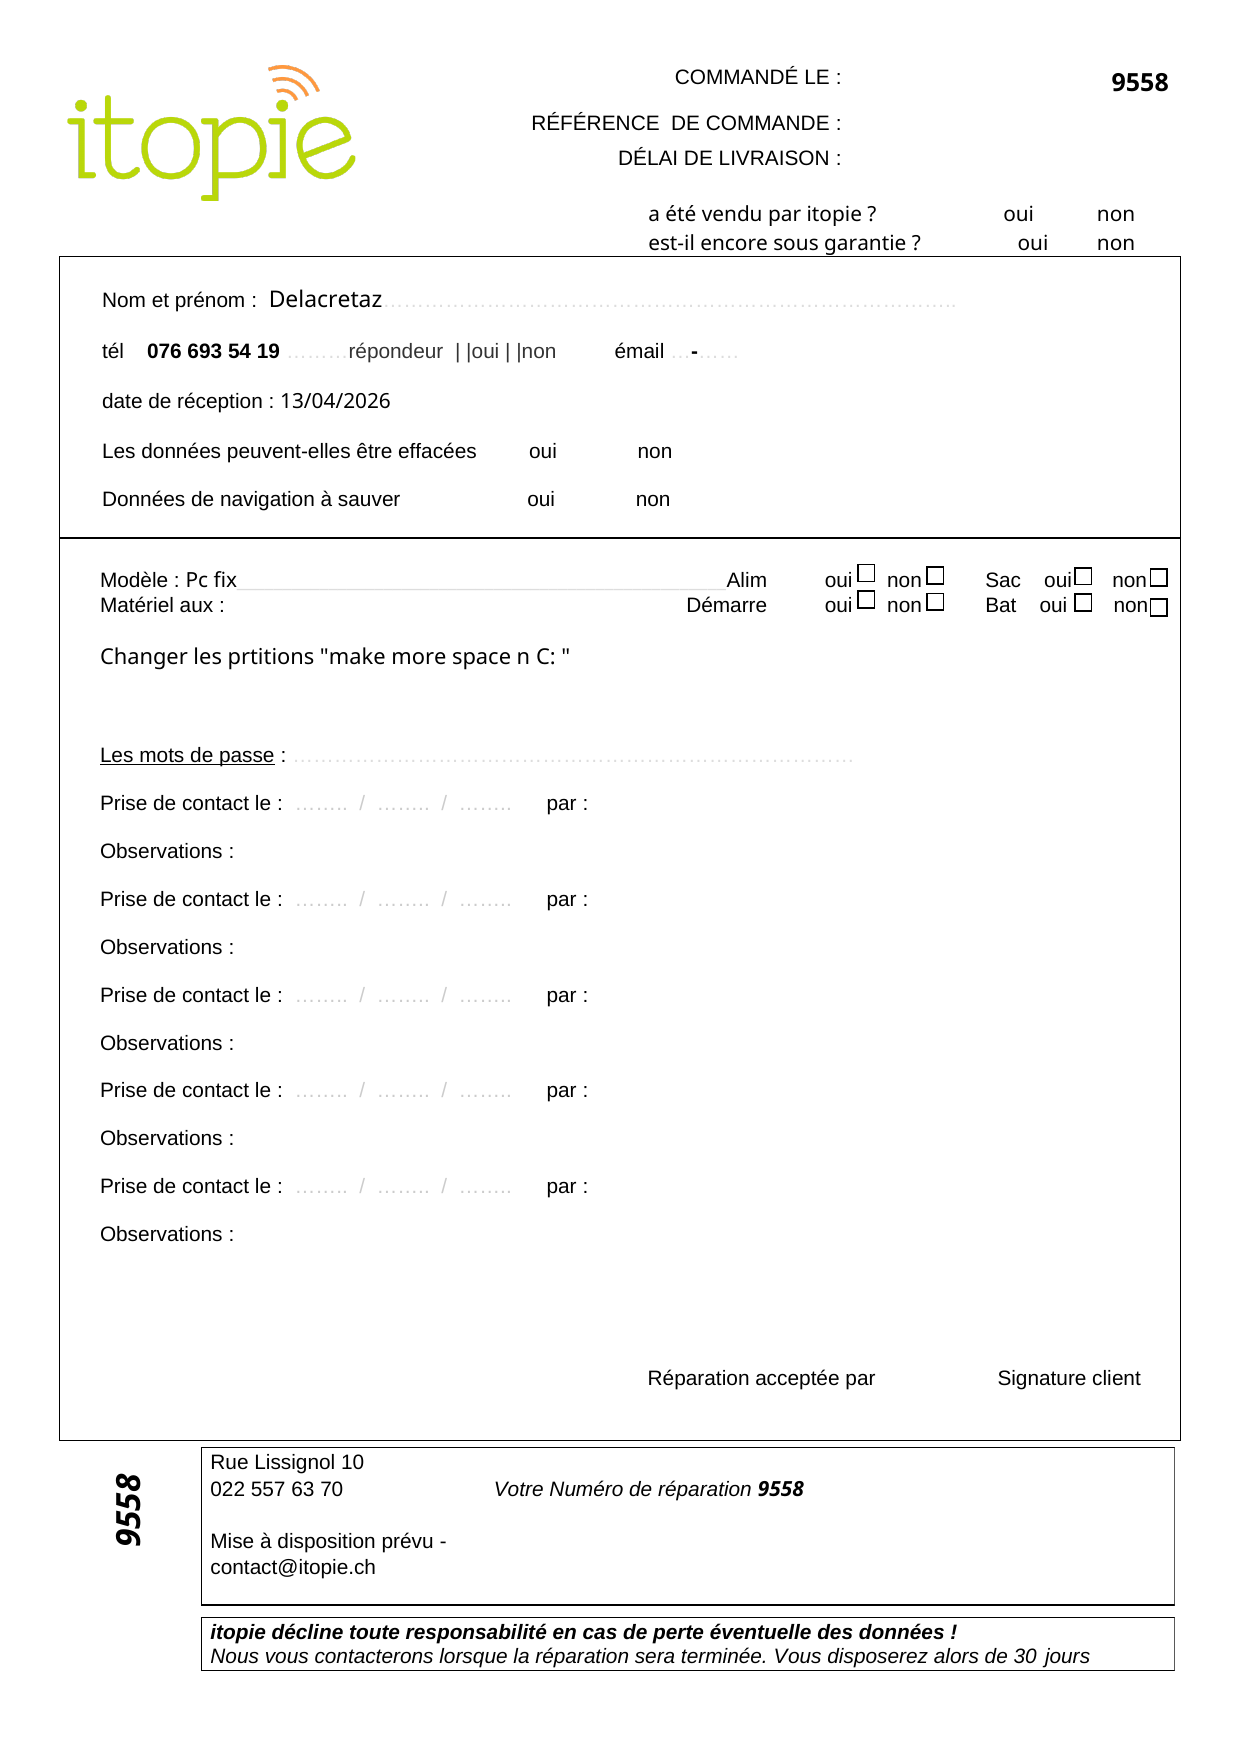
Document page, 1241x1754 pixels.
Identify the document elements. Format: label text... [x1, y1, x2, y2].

table_cell itopie décline toute responsabilité en cas de perte éventuelle des données ! Nous vous contacterons lorsque la réparation sera terminée. Vous disposerez alors de 30 jours [195, 1611, 1180, 1677]
text Nom et prénom : Delacretaz……………………………………………………………………….. [60, 280, 1180, 314]
text Observations : [60, 1027, 1180, 1054]
text Prise de contact le : …….. / …….. / …….. par : [60, 1171, 1180, 1198]
text Observations : [60, 1219, 1180, 1246]
table_cell RÉFÉRENCE DE COMMANDE : [490, 105, 847, 140]
text Prise de contact le : …….. / …….. / …….. par : [60, 883, 1180, 911]
text a été vendu par itopie ? oui non [59, 199, 1181, 228]
text tél 076 693 54 19 ………répondeur | |oui | |non émail …-…… [60, 335, 1180, 362]
text Observations : [60, 836, 1180, 863]
text Modèle : Pc fix Alim oui non Sac oui non [60, 562, 856, 590]
text Prise de contact le : …….. / …….. / …….. par : [60, 1075, 1180, 1102]
table_header COMMANDÉ LE : [490, 59, 847, 104]
text est-il encore sous garantie ? oui non [59, 228, 1181, 256]
table_header Rue Lissignol 10 022 557 63 70 Votre Numéro de réparation 9558 Mise à disposition prévu - contact@itopie.ch [195, 1441, 1180, 1611]
text Prise de contact le : …….. / …….. / …….. par : [60, 788, 1180, 815]
text Prise de contact le : …….. / …….. / …….. par : [60, 979, 1180, 1006]
table_cell DÉLAI DE LIVRAISON : [490, 140, 847, 175]
table_cell [847, 105, 1180, 140]
text Changer les prtitions "make more space n C: " [60, 638, 1180, 671]
text Modèle : Pc fix Alim oui non Sac oui non [948, 562, 1180, 590]
text Données de navigation à sauver oui non [60, 484, 1180, 511]
picture [67, 65, 356, 201]
table_header 9558 [59, 1441, 195, 1677]
table_cell [847, 140, 1180, 175]
text date de réception : 13/04/2026 [60, 383, 1180, 415]
text Matériel aux : Démarre oui non Bat oui non [60, 590, 1180, 617]
text Les données peuvent-elles être effacées oui non [60, 436, 1180, 463]
text Observations : [60, 931, 1180, 958]
text Réparation acceptée par Signature client [60, 1363, 1180, 1390]
table_header 9558 [847, 59, 1180, 104]
text Modèle : Pc fix Alim oui non Sac oui non [879, 562, 925, 590]
text Les mots de passe : ……………………………………………………………………… [60, 740, 1180, 767]
text Observations : [60, 1123, 1180, 1150]
